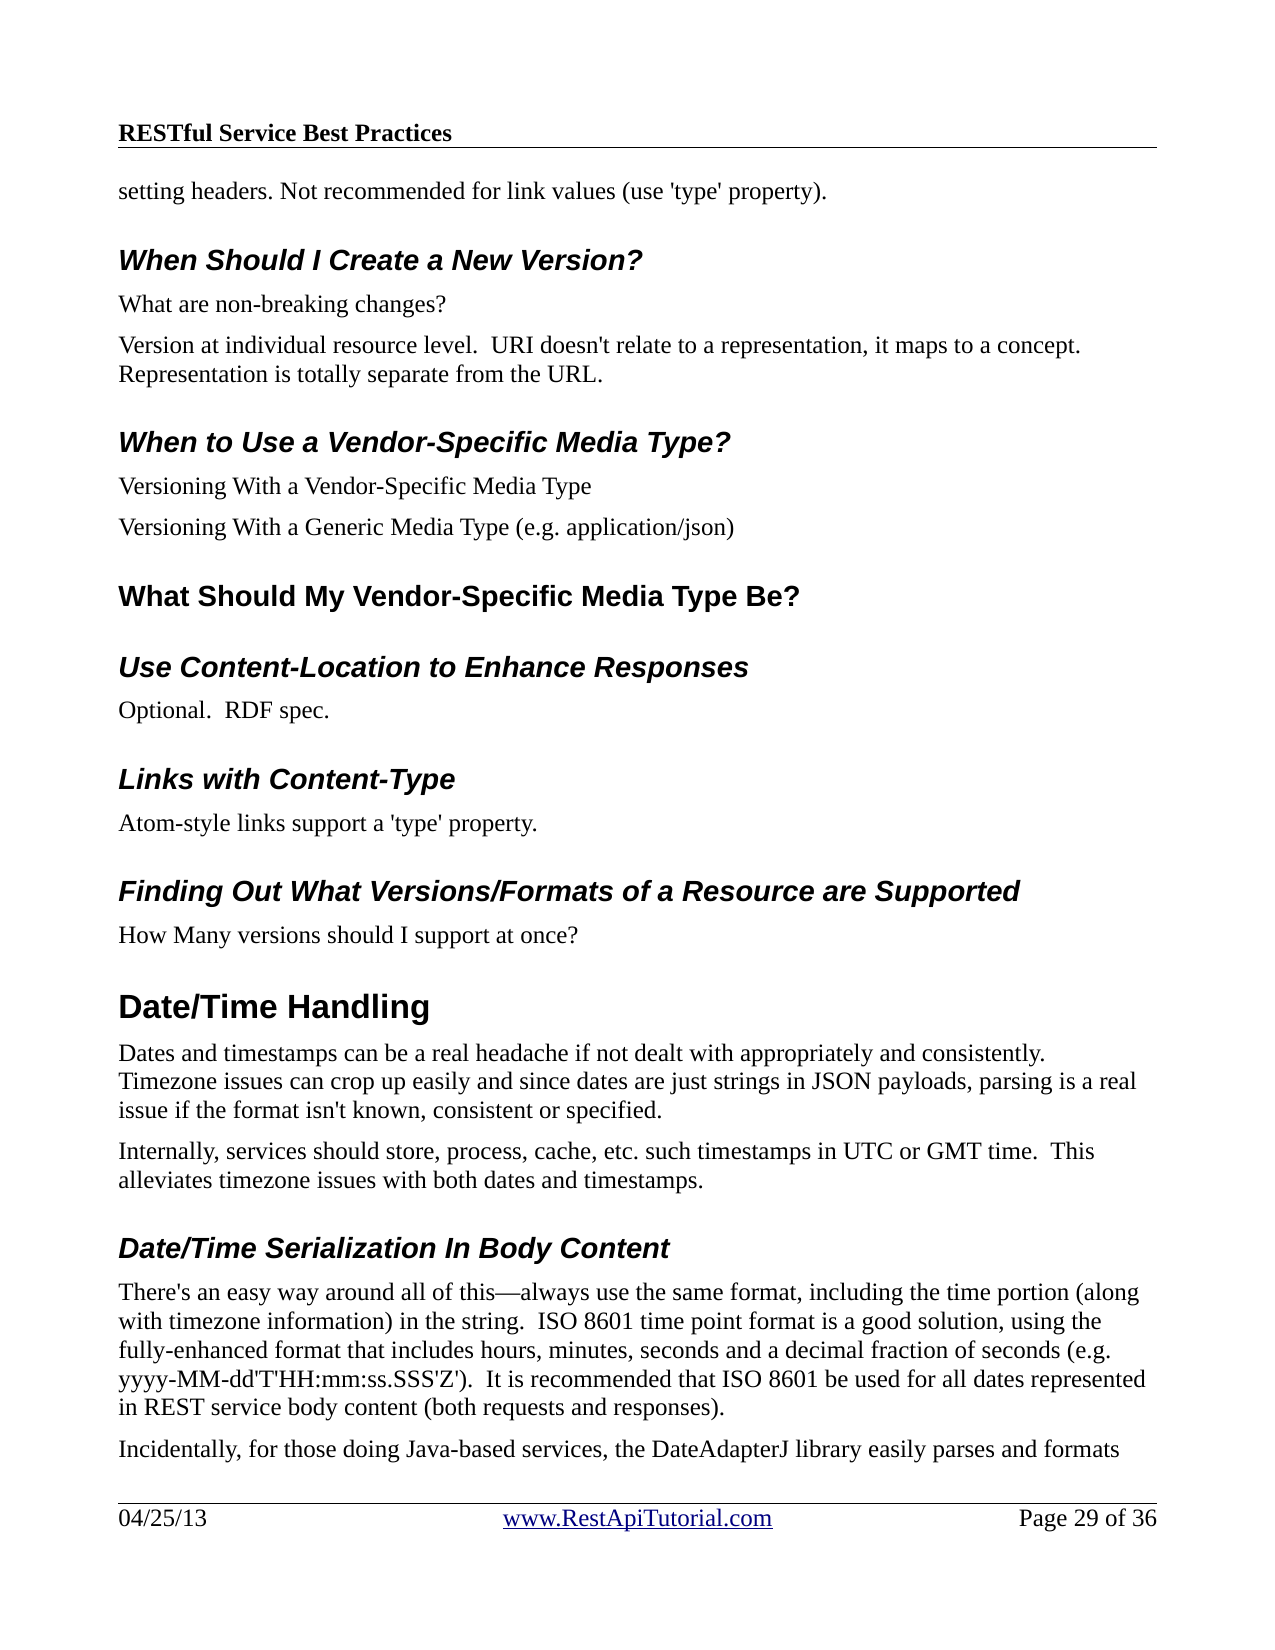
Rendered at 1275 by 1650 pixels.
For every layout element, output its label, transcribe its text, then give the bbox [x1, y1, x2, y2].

text setting headers. Not recommended for link values (use 'type' property). [118, 176, 1157, 205]
subtitle Date/Time Handling [118, 986, 1157, 1025]
subtitle Date/Time Serialization In Body Content [118, 1231, 1157, 1265]
text What are non-breaking changes? [118, 289, 1157, 317]
text Optional. RDF spec. [118, 696, 1157, 724]
text Atom-style links support a 'type' property. [118, 808, 1157, 837]
text There's an easy way around all of this—always use the same format, including the time portion (along with timezone information) in the string. ISO 8601 time point format is a good solution, using the fully-enhanced format that includes hours, minutes, seconds and a decimal fraction of seconds (e.g. yyyy-MM-dd'T'HH:mm:ss.SSS'Z'). It is recommended that ISO 8601 be used for all dates represented in REST service body content (both requests and responses). [118, 1277, 1157, 1421]
subtitle What Should My Vendor-Specific Media Type Be? [118, 578, 1157, 612]
text Versioning With a Generic Media Type (e.g. application/json) [118, 512, 1157, 541]
text Internally, services should store, process, cache, etc. such timestamps in UTC or GMT time. This alleviates timezone issues with both dates and timestamps. [118, 1136, 1157, 1194]
subtitle Finding Out What Versions/Formats of a Resource are Supported [118, 874, 1157, 908]
subtitle When to Use a Vendor-Specific Media Type? [118, 425, 1157, 458]
text Incidentally, for those doing Java-based services, the DateAdapterJ library easily parses and formats [118, 1434, 1157, 1462]
subtitle Use Content-Location to Enhance Responses [118, 649, 1157, 683]
text Dates and timestamps can be a real headache if not dealt with appropriately and consistently. Timezone issues can crop up easily and since dates are just strings in JSON payloads, parsing is a real issue if the format isn't known, consistent or specified. [118, 1038, 1157, 1124]
text Version at individual resource level. URI doesn't relate to a representation, it maps to a concept. Representation is totally separate from the URL. [118, 330, 1157, 387]
text How Many versions should I support at once? [118, 920, 1157, 949]
text Versioning With a Vendor-Specific Media Type [118, 471, 1157, 500]
subtitle When Should I Create a New Version? [118, 243, 1157, 276]
subtitle Links with Content-Type [118, 762, 1157, 795]
